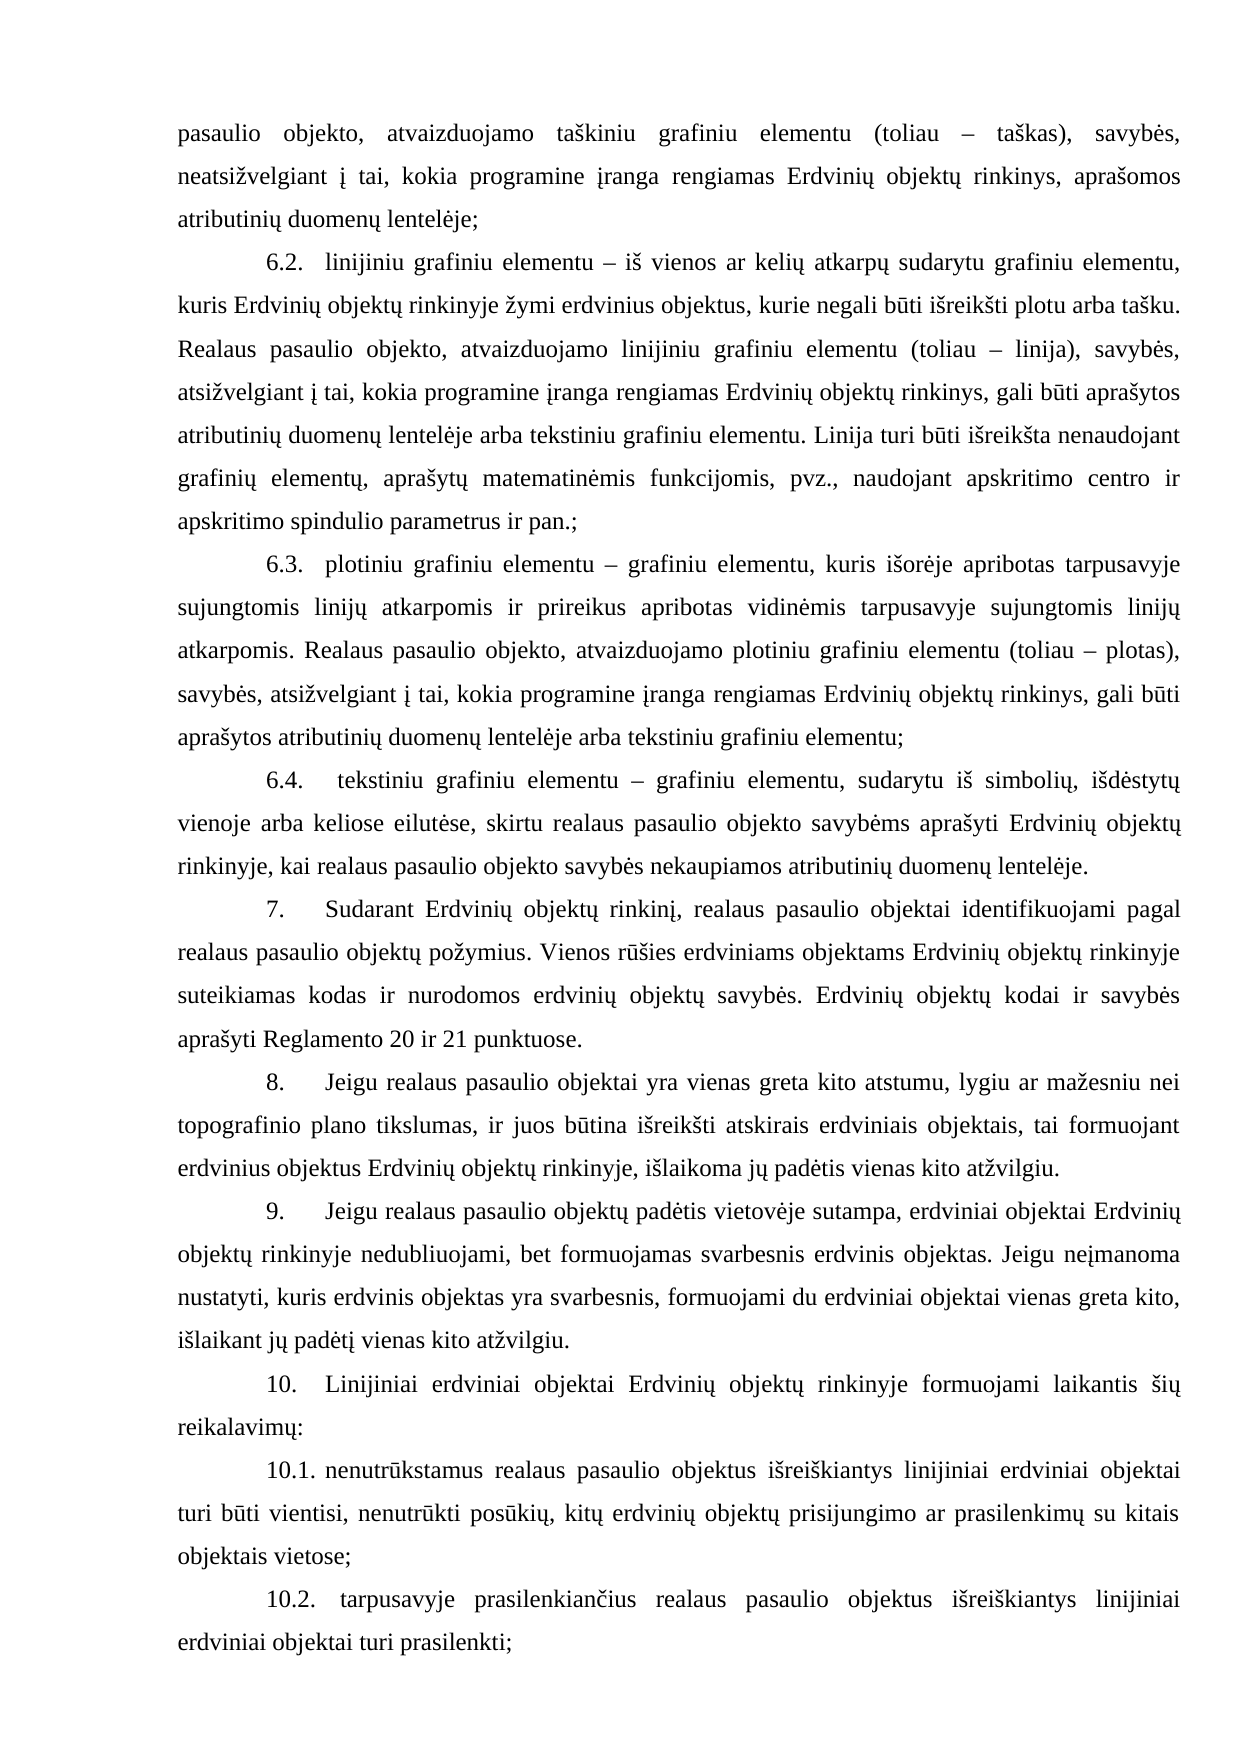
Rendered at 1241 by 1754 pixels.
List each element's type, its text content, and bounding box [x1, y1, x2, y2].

text 10.1. nenutrūkstamus realaus pasaulio objektus išreiškiantys linijiniai erdviniai objektai turi būti vientisi, nenutrūkti posūkių, kitų erdvinių objektų prisijungimo ar prasilenkimų su kitais objektais vietose; [177, 1455, 1181, 1570]
text pasaulio objekto, atvaizduojamo taškiniu grafiniu elementu (toliau – taškas), savybės, neatsižvelgiant į tai, kokia programine įranga rengiamas Erdvinių objektų rinkinys, aprašomos atributinių duomenų lentelėje; [177, 118, 1181, 233]
text 6.3. plotiniu grafiniu elementu – grafiniu elementu, kuris išorėje apribotas tarpusavyje sujungtomis linijų atkarpomis ir prireikus apribotas vidinėmis tarpusavyje sujungtomis linijų atkarpomis. Realaus pasaulio objekto, atvaizduojamo plotiniu grafiniu elementu (toliau – plotas), savybės, atsižvelgiant į tai, kokia programine įranga rengiamas Erdvinių objektų rinkinys, gali būti aprašytos atributinių duomenų lentelėje arba tekstiniu grafiniu elementu; [177, 549, 1181, 751]
text 6.2. linijiniu grafiniu elementu – iš vienos ar kelių atkarpų sudarytu grafiniu elementu, kuris Erdvinių objektų rinkinyje žymi erdvinius objektus, kurie negali būti išreikšti plotu arba tašku. Realaus pasaulio objekto, atvaizduojamo linijiniu grafiniu elementu (toliau – linija), savybės, atsižvelgiant į tai, kokia programine įranga rengiamas Erdvinių objektų rinkinys, gali būti aprašytos atributinių duomenų lentelėje arba tekstiniu grafiniu elementu. Linija turi būti išreikšta nenaudojant grafinių elementų, aprašytų matematinėmis funkcijomis, pvz., naudojant apskritimo centro ir apskritimo spindulio parametrus ir pan.; [177, 247, 1181, 535]
text 7. Sudarant Erdvinių objektų rinkinį, realaus pasaulio objektai identifikuojami pagal realaus pasaulio objektų požymius. Vienos rūšies erdviniams objektams Erdvinių objektų rinkinyje suteikiamas kodas ir nurodomos erdvinių objektų savybės. Erdvinių objektų kodai ir savybės aprašyti Reglamento 20 ir 21 punktuose. [177, 894, 1181, 1052]
text 10. Linijiniai erdviniai objektai Erdvinių objektų rinkinyje formuojami laikantis šių reikalavimų: [177, 1369, 1181, 1441]
text 6.4. tekstiniu grafiniu elementu – grafiniu elementu, sudarytu iš simbolių, išdėstytų vienoje arba keliose eilutėse, skirtu realaus pasaulio objekto savybėms aprašyti Erdvinių objektų rinkinyje, kai realaus pasaulio objekto savybės nekaupiamos atributinių duomenų lentelėje. [177, 765, 1181, 880]
text 8. Jeigu realaus pasaulio objektai yra vienas greta kito atstumu, lygiu ar mažesniu nei topografinio plano tikslumas, ir juos būtina išreikšti atskirais erdviniais objektais, tai formuojant erdvinius objektus Erdvinių objektų rinkinyje, išlaikoma jų padėtis vienas kito atžvilgiu. [177, 1067, 1181, 1182]
text 9. Jeigu realaus pasaulio objektų padėtis vietovėje sutampa, erdviniai objektai Erdvinių objektų rinkinyje nedubliuojami, bet formuojamas svarbesnis erdvinis objektas. Jeigu neįmanoma nustatyti, kuris erdvinis objektas yra svarbesnis, formuojami du erdviniai objektai vienas greta kito, išlaikant jų padėtį vienas kito atžvilgiu. [177, 1196, 1181, 1354]
text 10.2. tarpusavyje prasilenkiančius realaus pasaulio objektus išreiškiantys linijiniai erdviniai objektai turi prasilenkti; [177, 1584, 1181, 1656]
